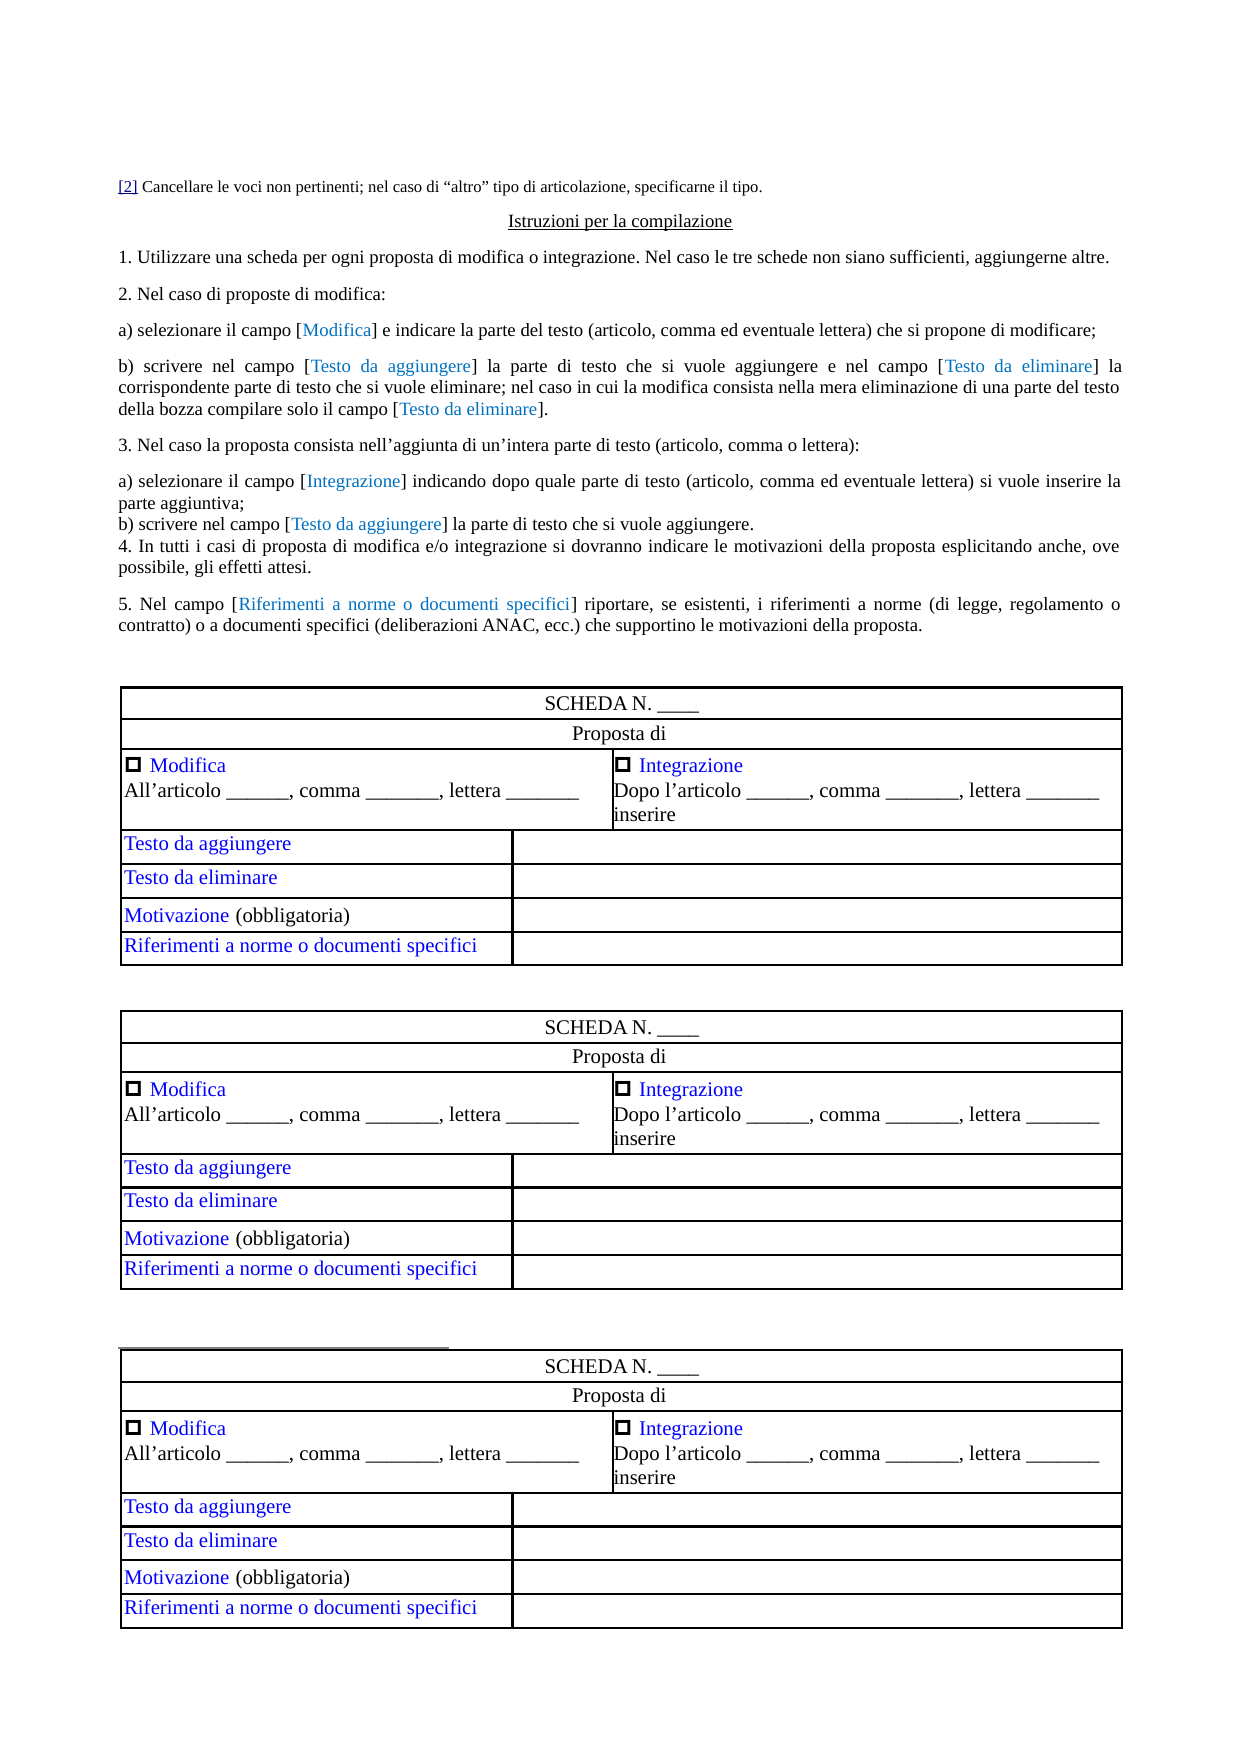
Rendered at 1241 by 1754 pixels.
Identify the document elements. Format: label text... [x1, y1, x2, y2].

table_cell [514, 831, 1121, 863]
table_header SCHEDA N. ____ [122, 1351, 1121, 1381]
table_header SCHEDA N. ____ [122, 689, 1121, 718]
table_cell p Integrazione Dopo l’articolo ______, comma _______, lettera _______ inserire [614, 1073, 1121, 1153]
table_cell [514, 1561, 1121, 1593]
table_cell [514, 933, 1121, 964]
table_cell Motivazione (obbligatoria) [122, 1561, 511, 1593]
table_cell Testo da aggiungere [122, 1155, 511, 1186]
table_cell Testo da eliminare [122, 1189, 511, 1220]
text [2] Cancellare le voci non pertinenti; nel caso di “altro” tipo di articolazione, specificarne il tipo. [118, 176, 1122, 196]
table_cell [514, 1189, 1121, 1220]
table_cell Riferimenti a norme o documenti specifici [122, 1595, 511, 1627]
text 5. Nel campo [Riferimenti a norme o documenti specifici] riportare, se esistenti, i riferimenti a norme (di legge, regolamento o contratto) o a documenti specifici (deliberazioni ANAC, ecc.) che supportino le motivazioni della proposta. [118, 592, 1122, 636]
table_cell [514, 899, 1121, 931]
text 2. Nel caso di proposte di modifica: [118, 282, 1122, 304]
table_cell Riferimenti a norme o documenti specifici [122, 933, 511, 964]
table_cell p Modifica All’articolo ______, comma _______, lettera _______ [122, 750, 612, 829]
table_cell p Integrazione Dopo l’articolo ______, comma _______, lettera _______ inserire [614, 750, 1121, 829]
table_cell Testo da aggiungere [122, 831, 511, 863]
table_cell p Modifica All’articolo ______, comma _______, lettera _______ [122, 1412, 612, 1492]
table_cell [514, 1222, 1121, 1254]
text 1. Utilizzare una scheda per ogni proposta di modifica o integrazione. Nel caso le tre schede non siano sufficienti, aggiungerne altre. [118, 246, 1122, 268]
text 4. In tutti i casi di proposta di modifica e/o integrazione si dovranno indicare le motivazioni della proposta esplicitando anche, ove possibile, gli effetti attesi. [118, 535, 1122, 578]
table_cell Motivazione (obbligatoria) [122, 899, 511, 931]
table_cell Testo da aggiungere [122, 1494, 511, 1525]
table_cell Motivazione (obbligatoria) [122, 1222, 511, 1254]
text b) scrivere nel campo [Testo da aggiungere] la parte di testo che si vuole aggiungere e nel campo [Testo da eliminare] la corrispondente parte di testo che si vuole eliminare; nel caso in cui la modifica consista nella mera eliminazione di una parte del testo della bozza compilare solo il campo [Testo da eliminare]. [118, 355, 1122, 419]
table_cell Testo da eliminare [122, 865, 511, 897]
table_cell Testo da eliminare [122, 1528, 511, 1559]
table_cell [514, 865, 1121, 897]
table_cell Riferimenti a norme o documenti specifici [122, 1256, 511, 1288]
table_header SCHEDA N. ____ [122, 1012, 1121, 1042]
table_cell [514, 1256, 1121, 1288]
table_cell p Integrazione Dopo l’articolo ______, comma _______, lettera _______ inserire [614, 1412, 1121, 1492]
text b) scrivere nel campo [Testo da aggiungere] la parte di testo che si vuole aggiungere. [118, 513, 1122, 535]
text a) selezionare il campo [Modifica] e indicare la parte del testo (articolo, comma ed eventuale lettera) che si propone di modificare; [118, 318, 1122, 340]
table_cell p Modifica All’articolo ______, comma _______, lettera _______ [122, 1073, 612, 1153]
text Istruzioni per la compilazione [118, 210, 1122, 232]
table_cell [514, 1494, 1121, 1525]
table_cell [514, 1595, 1121, 1627]
table_cell Proposta di [122, 1044, 1121, 1071]
table_cell Proposta di [122, 1383, 1121, 1410]
text a) selezionare il campo [Integrazione] indicando dopo quale parte di testo (articolo, comma ed eventuale lettera) si vuole inserire la parte aggiuntiva; [118, 470, 1122, 513]
table_cell Proposta di [122, 720, 1121, 747]
table_cell [514, 1155, 1121, 1186]
text 3. Nel caso la proposta consista nell’aggiunta di un’intera parte di testo (articolo, comma o lettera): [118, 434, 1122, 456]
table_cell [514, 1528, 1121, 1559]
